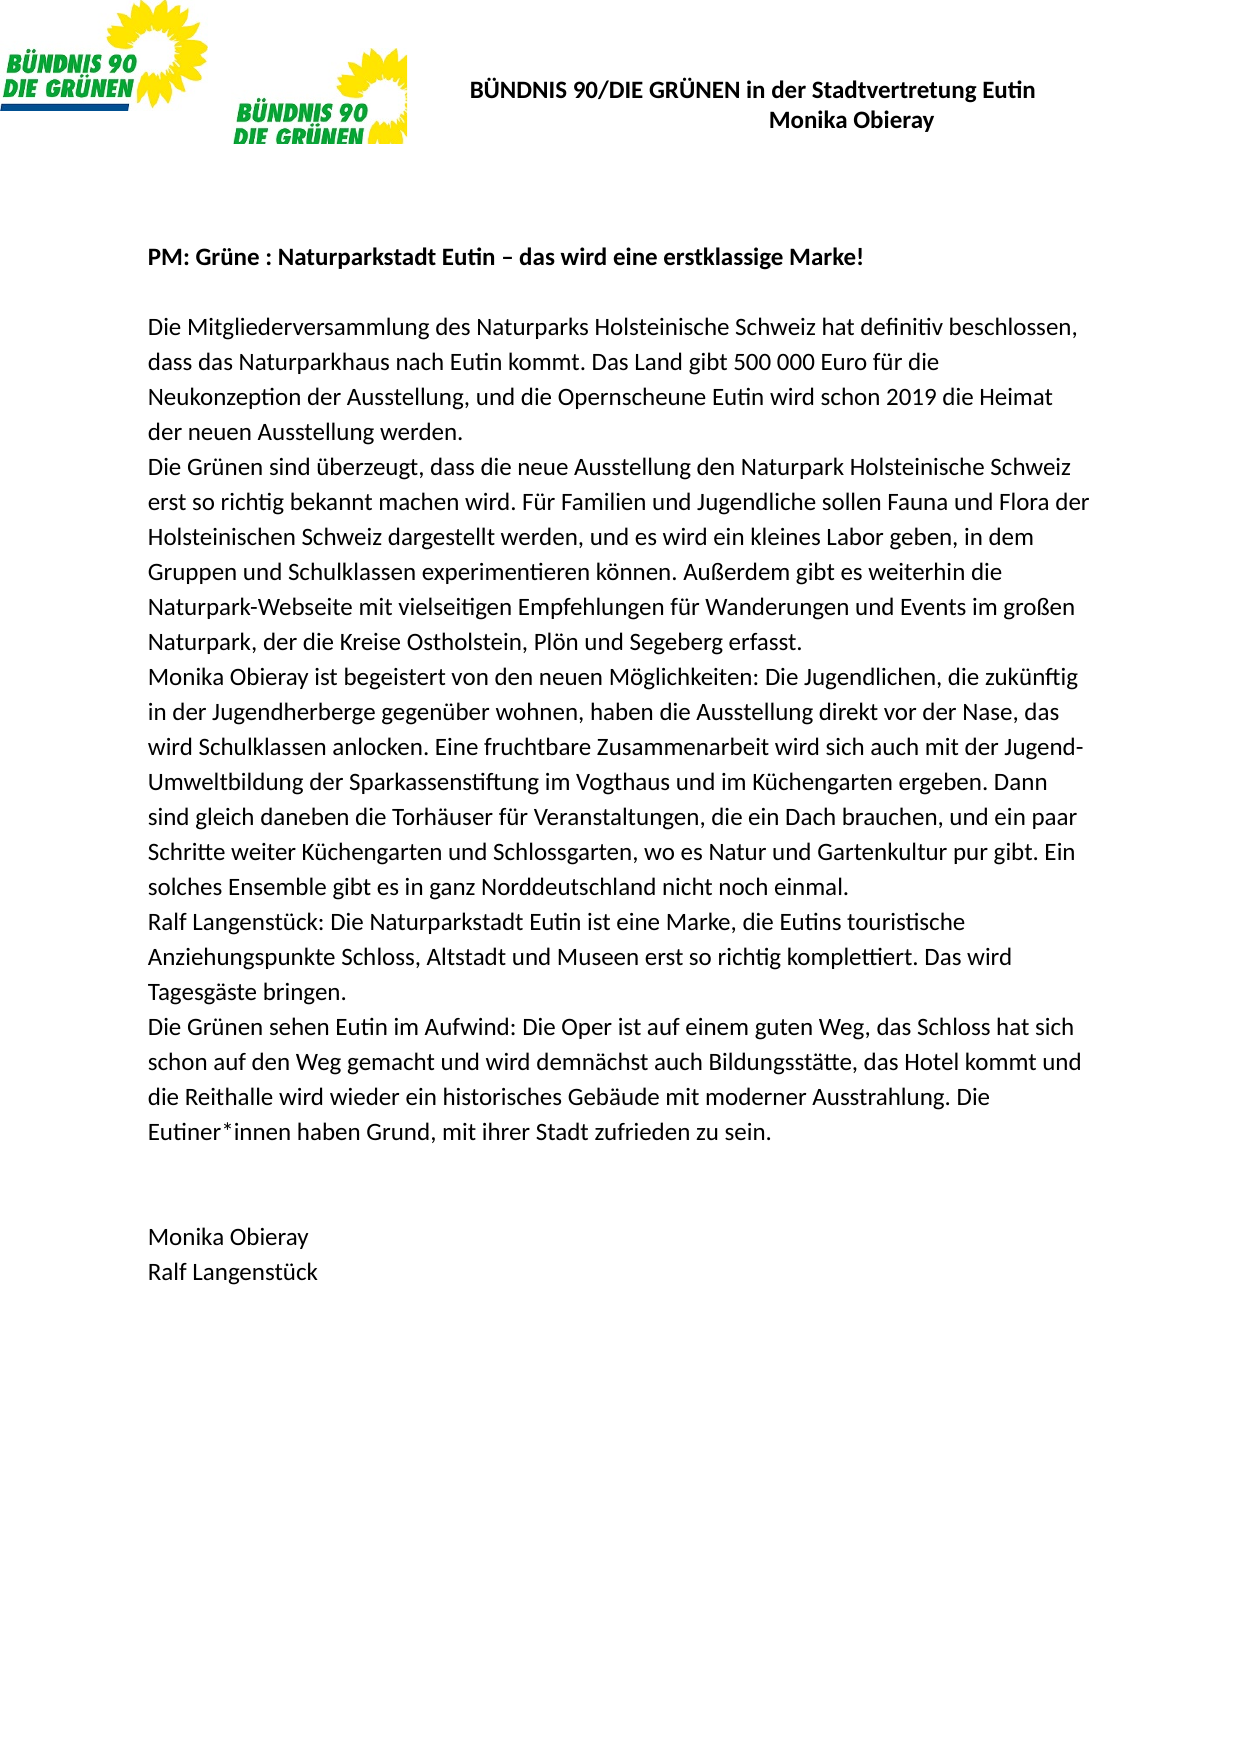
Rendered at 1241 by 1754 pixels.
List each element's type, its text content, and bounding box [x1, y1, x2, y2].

text PM: Grüne : Naturparkstadt Eutin – das wird eine erstklassige Marke! [148, 241, 1093, 272]
text Ralf Langenstück [148, 1256, 1093, 1287]
text Die Mitgliederversammlung des Naturparks Holsteinische Schweiz hat definitiv beschlossen, dass das Naturparkhaus nach Eutin kommt. Das Land gibt 500 000 Euro für die Neukonzeption der Ausstellung, und die Opernscheune Eutin wird schon 2019 die Heimat der neuen Ausstellung werden. [148, 311, 1093, 447]
picture [241, 48, 439, 160]
text Die Grünen sind überzeugt, dass die neue Ausstellung den Naturpark Holsteinische Schweiz erst so richtig bekannt machen wird. Für Familien und Jugendliche sollen Fauna und Flora der Holsteinischen Schweiz dargestellt werden, und es wird ein kleines Labor geben, in dem Gruppen und Schulklassen experimentieren können. Außerdem gibt es weiterhin die Naturpark-Webseite mit vielseitigen Empfehlungen für Wanderungen und Events im großen Naturpark, der die Kreise Ostholstein, Plön und Segeberg erfasst. [148, 451, 1093, 657]
text Die Grünen sehen Eutin im Aufwind: Die Oper ist auf einem guten Weg, das Schloss hat sich schon auf den Weg gemacht und wird demnächst auch Bildungsstätte, das Hotel kommt und die Reithalle wird wieder ein historisches Gebäude mit moderner Ausstrahlung. Die Eutiner*innen haben Grund, mit ihrer Stadt zufrieden zu sein. [148, 1011, 1093, 1147]
picture [0, 0, 208, 111]
text Monika Obieray ist begeistert von den neuen Möglichkeiten: Die Jugendlichen, die zukünftig in der Jugendherberge gegenüber wohnen, haben die Ausstellung direkt vor der Nase, das wird Schulklassen anlocken. Eine fruchtbare Zusammenarbeit wird sich auch mit der Jugend-Umweltbildung der Sparkassenstiftung im Vogthaus und im Küchengarten ergeben. Dann sind gleich daneben die Torhäuser für Veranstaltungen, die ein Dach brauchen, und ein paar Schritte weiter Küchengarten und Schlossgarten, wo es Natur und Gartenkultur pur gibt. Ein solches Ensemble gibt es in ganz Norddeutschland nicht noch einmal. [148, 661, 1093, 902]
text Monika Obieray [148, 1221, 1093, 1252]
text Ralf Langenstück: Die Naturparkstadt Eutin ist eine Marke, die Eutins touristische Anziehungspunkte Schloss, Altstadt und Museen erst so richtig komplettiert. Das wird Tagesgäste bringen. [148, 906, 1093, 1007]
